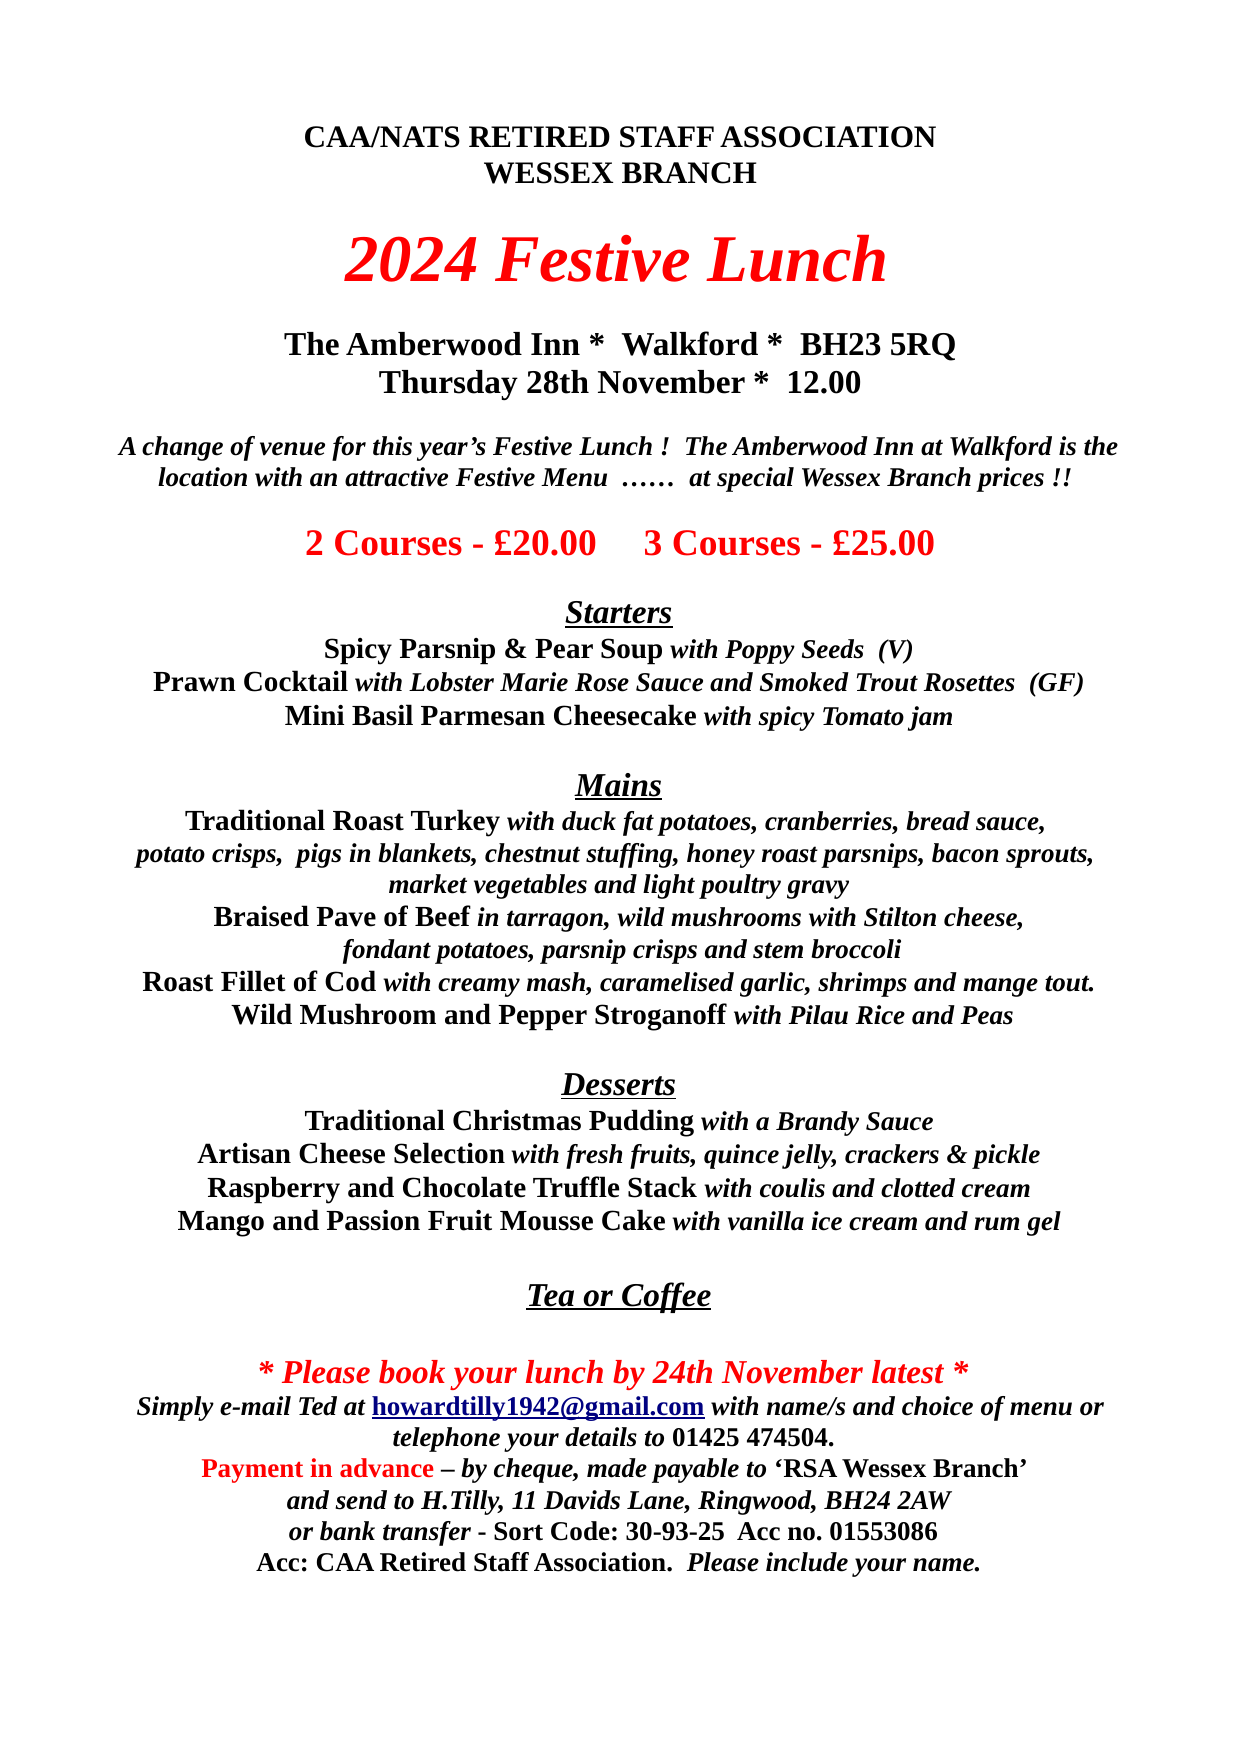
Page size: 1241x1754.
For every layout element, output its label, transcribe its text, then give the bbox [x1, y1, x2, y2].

text CAA/NATS RETIRED STAFF ASSOCIATION [118, 118, 1122, 154]
text Mango and Passion Fruit Mousse Cake with vanilla ice cream and rum gel [118, 1203, 1122, 1237]
text Braised Pave of Beef in tarragon, wild mushrooms with Stilton cheese, [118, 899, 1122, 933]
text 2024 Festive Lunch [118, 219, 1122, 295]
text The Amberwood Inn * Walkford * BH23 5RQ [118, 324, 1122, 362]
text fondant potatoes, parsnip crisps and stem broccoli [118, 933, 1122, 964]
text Acc: CAA Retired Staff Association. Please include your name. [118, 1546, 1122, 1577]
text Mains [118, 765, 1122, 803]
text Thursday 28th November * 12.00 [118, 362, 1122, 401]
text Simply e-mail Ted at howardtilly1942@gmail.com with name/s and choice of menu or telephone your details to 01425 474504. [118, 1390, 1122, 1453]
text Payment in advance – by cheque, made payable to ‘RSA Wessex Branch’ [118, 1453, 1122, 1484]
text Starters [118, 592, 1122, 631]
text Tea or Coffee [118, 1275, 1122, 1314]
text Raspberry and Chocolate Truffle Stack with coulis and clotted cream [118, 1170, 1122, 1203]
text WESSEX BRANCH [118, 154, 1122, 190]
text Traditional Roast Turkey with duck fat potatoes, cranberries, bread sauce, [118, 803, 1122, 837]
text Artisan Cheese Selection with fresh fruits, quince jelly, crackers & pickle [118, 1136, 1122, 1170]
text Traditional Christmas Pudding with a Brandy Sauce [118, 1103, 1122, 1136]
text Wild Mushroom and Pepper Stroganoff with Pilau Rice and Peas [118, 997, 1122, 1031]
text 2 Courses - £20.00 3 Courses - £25.00 [118, 521, 1122, 564]
text Desserts [118, 1064, 1122, 1103]
text * Please book your lunch by 24th November latest * [118, 1352, 1122, 1390]
text or bank transfer - Sort Code: 30-93-25 Acc no. 01553086 [118, 1515, 1122, 1546]
text Spicy Parsnip & Pear Soup with Poppy Seeds (V) [118, 631, 1122, 664]
text A change of venue for this year’s Festive Lunch ! The Amberwood Inn at Walkford is the location with an attractive Festive Menu …… at special Wessex Branch prices !! [118, 429, 1122, 492]
text and send to H.Tilly, 11 Davids Lane, Ringwood, BH24 2AW [118, 1484, 1122, 1515]
text Mini Basil Parmesan Cheesecake with spicy Tomato jam [118, 698, 1122, 731]
text potato crisps, pigs in blankets, chestnut stuffing, honey roast parsnips, bacon sprouts, [118, 837, 1122, 868]
text market vegetables and light poultry gravy [118, 868, 1122, 899]
text Roast Fillet of Cod with creamy mash, caramelised garlic, shrimps and mange tout. [118, 964, 1122, 997]
text Prawn Cocktail with Lobster Marie Rose Sauce and Smoked Trout Rosettes (GF) [118, 664, 1122, 698]
